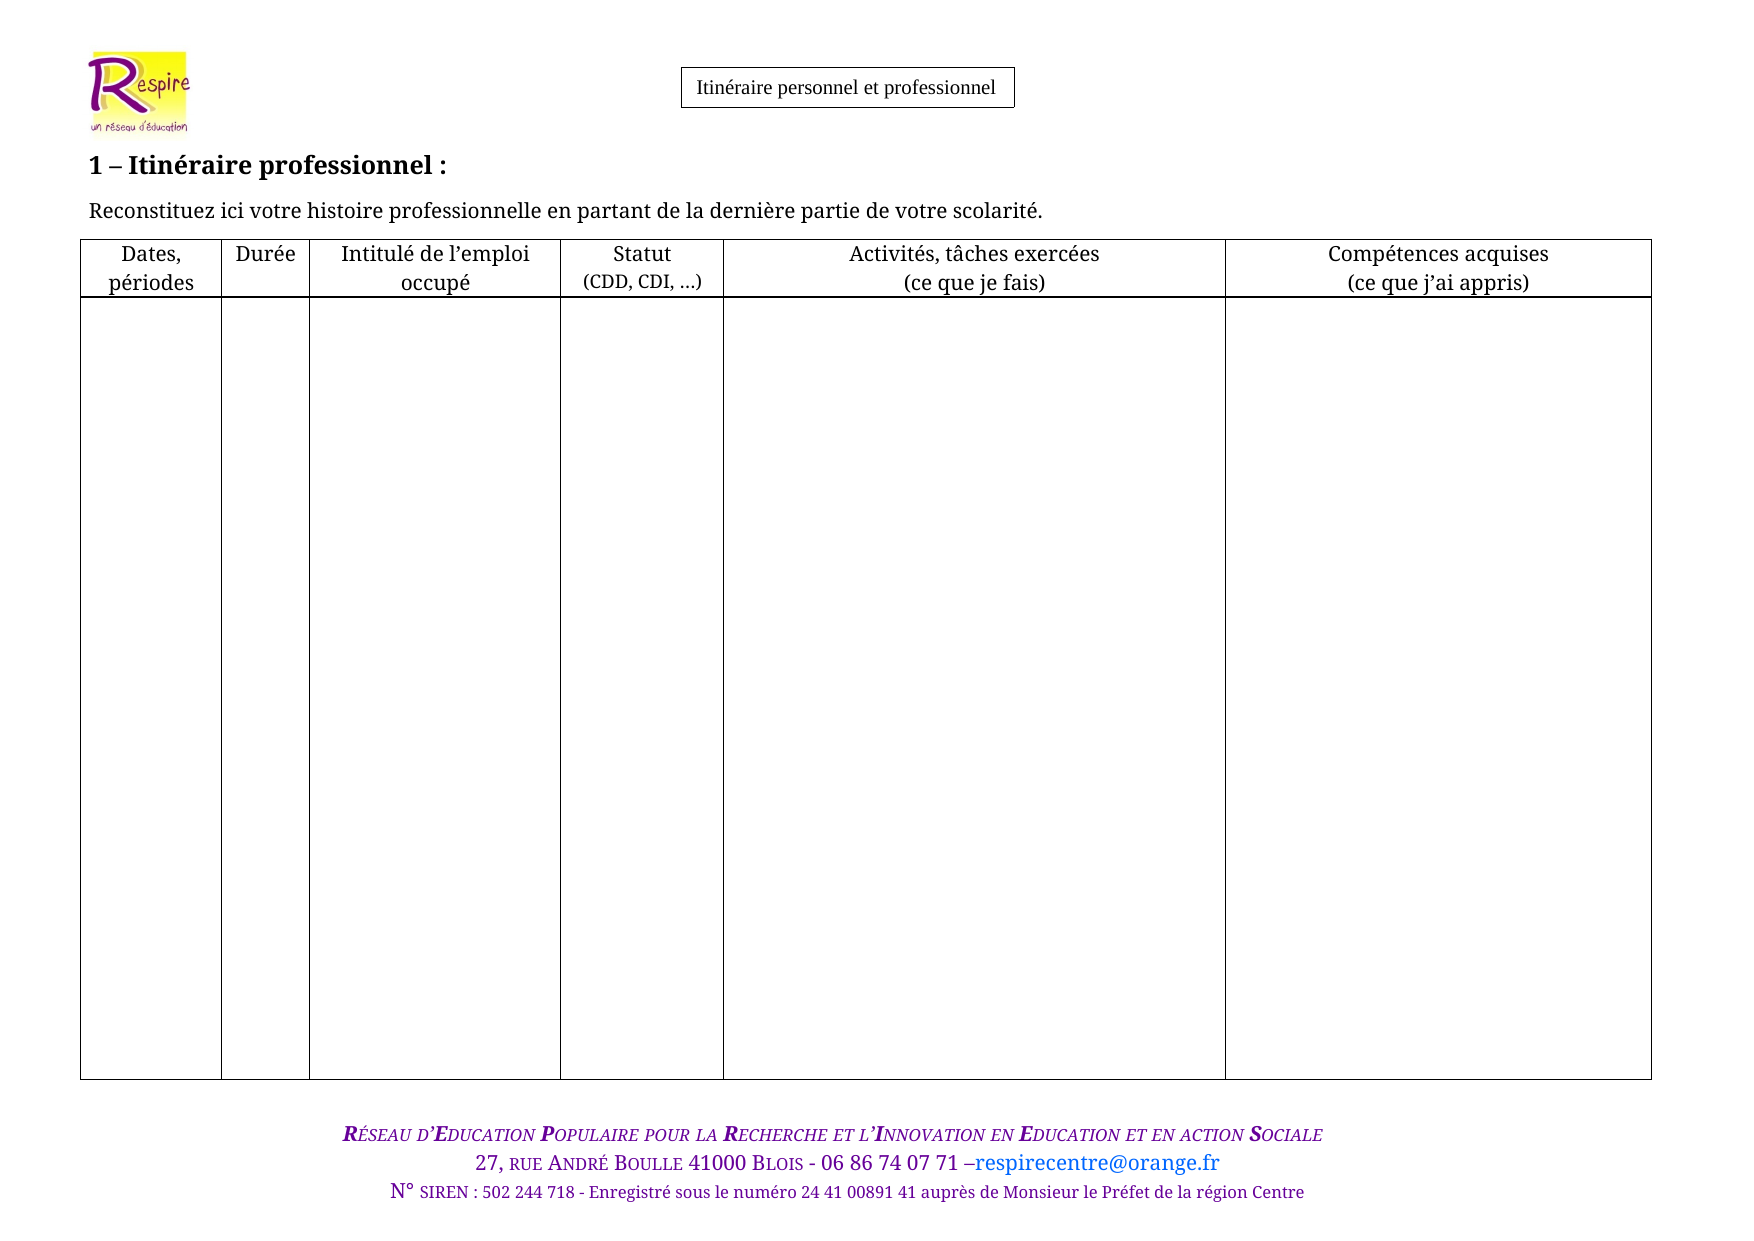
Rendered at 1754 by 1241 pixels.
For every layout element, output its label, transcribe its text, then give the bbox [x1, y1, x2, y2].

table_header Intitulé de l’emploi occupé [310, 240, 560, 296]
table_cell [724, 298, 1225, 1079]
table_header Dates, périodes [81, 240, 221, 296]
picture [81, 45, 195, 142]
table_cell [561, 298, 723, 1079]
table_cell [310, 298, 560, 1079]
table_header Durée [222, 240, 309, 296]
table_header Activités, tâches exercées (ce que je fais) [724, 240, 1225, 296]
text 1 – Itinéraire professionnel : [89, 148, 1606, 182]
text Reconstituez ici votre histoire professionnelle en partant de la dernière partie de votre scolarité. [89, 196, 1606, 224]
table_header Compétences acquises (ce que j’ai appris) [1226, 240, 1651, 296]
text Itinéraire personnel et professionnel [696, 75, 999, 99]
table_cell [222, 298, 309, 1079]
table_header Statut (CDD, CDI, …) [561, 240, 723, 296]
table_cell [81, 298, 221, 1079]
table_cell [1226, 298, 1651, 1079]
